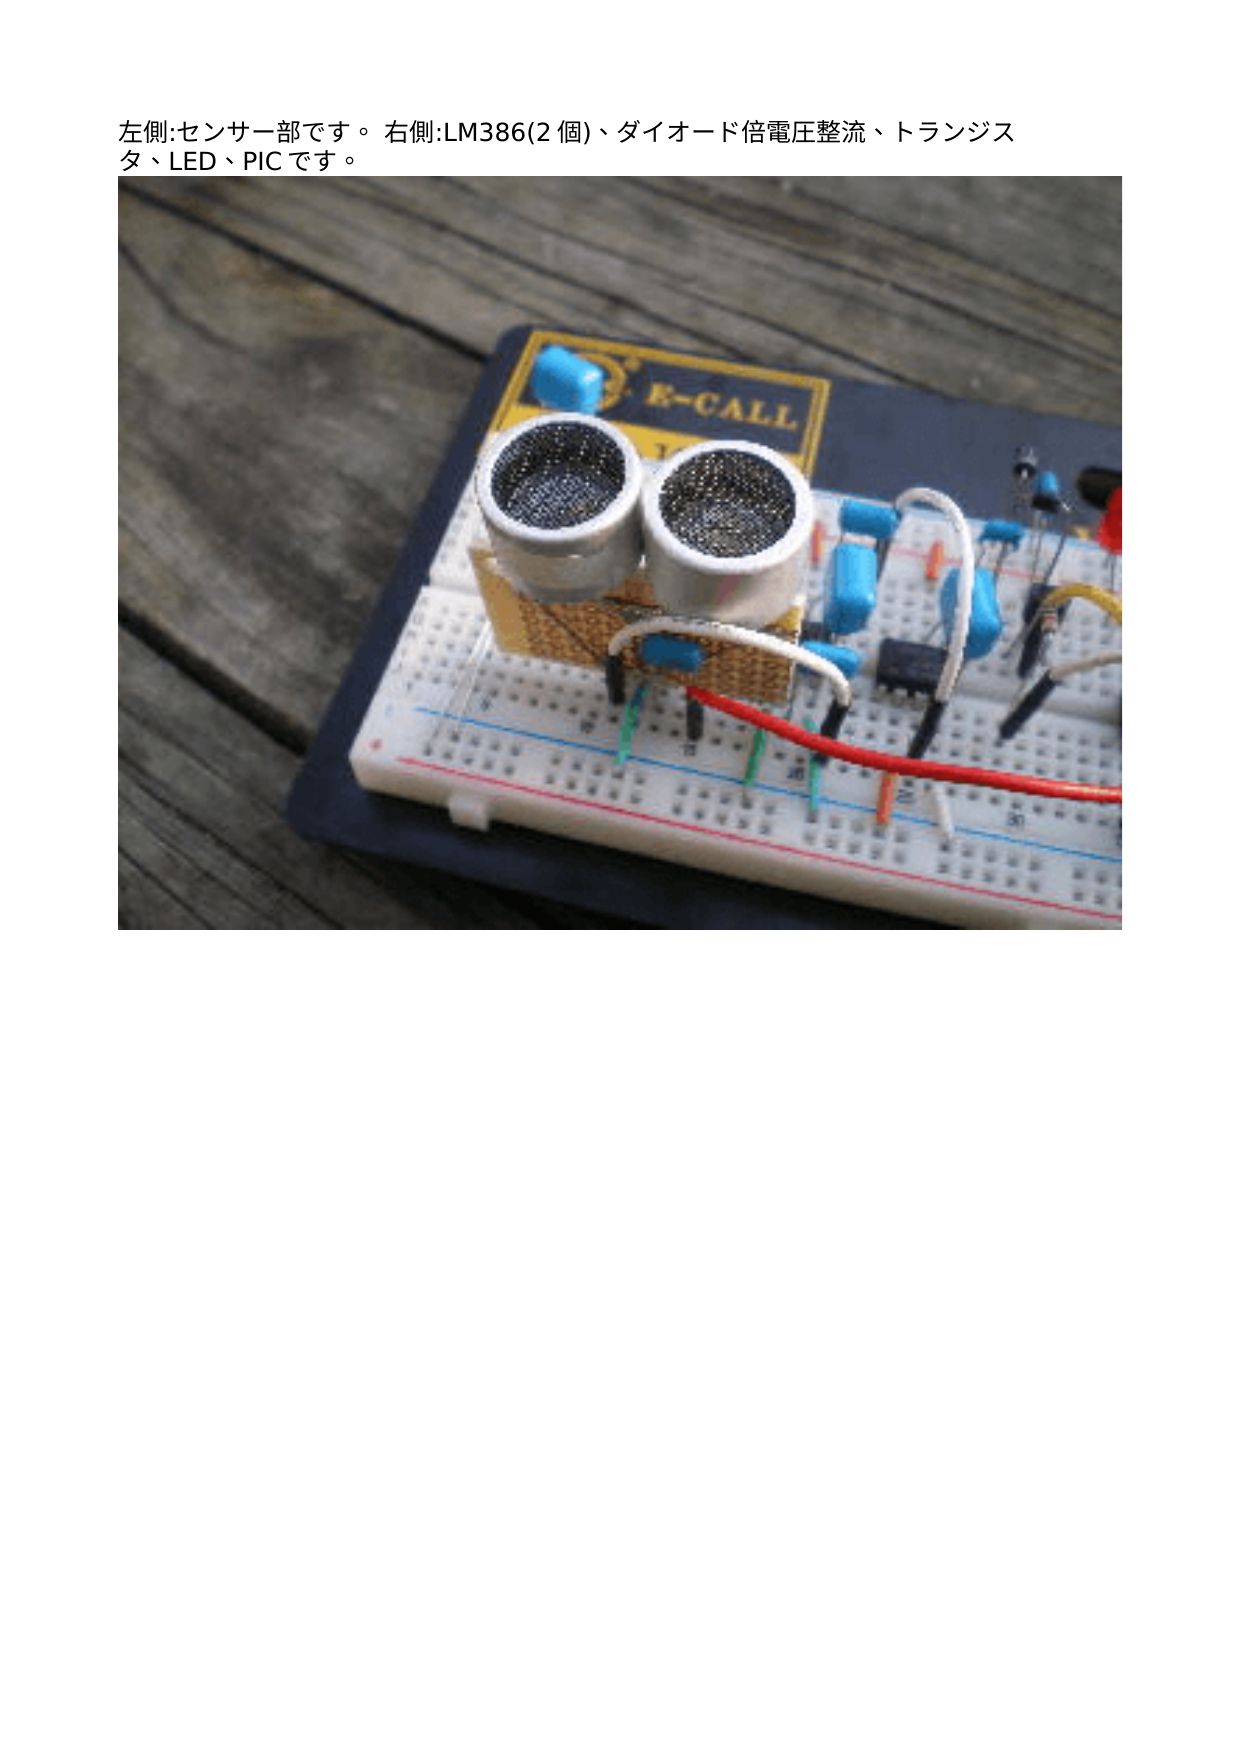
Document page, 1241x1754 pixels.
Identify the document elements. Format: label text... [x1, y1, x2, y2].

picture [118, 176, 1123, 930]
text 左側:センサー部です。 右側:LM386(2個)、ダイオード倍電圧整流、トランジスタ、LED、PICです。 [118, 118, 1122, 176]
